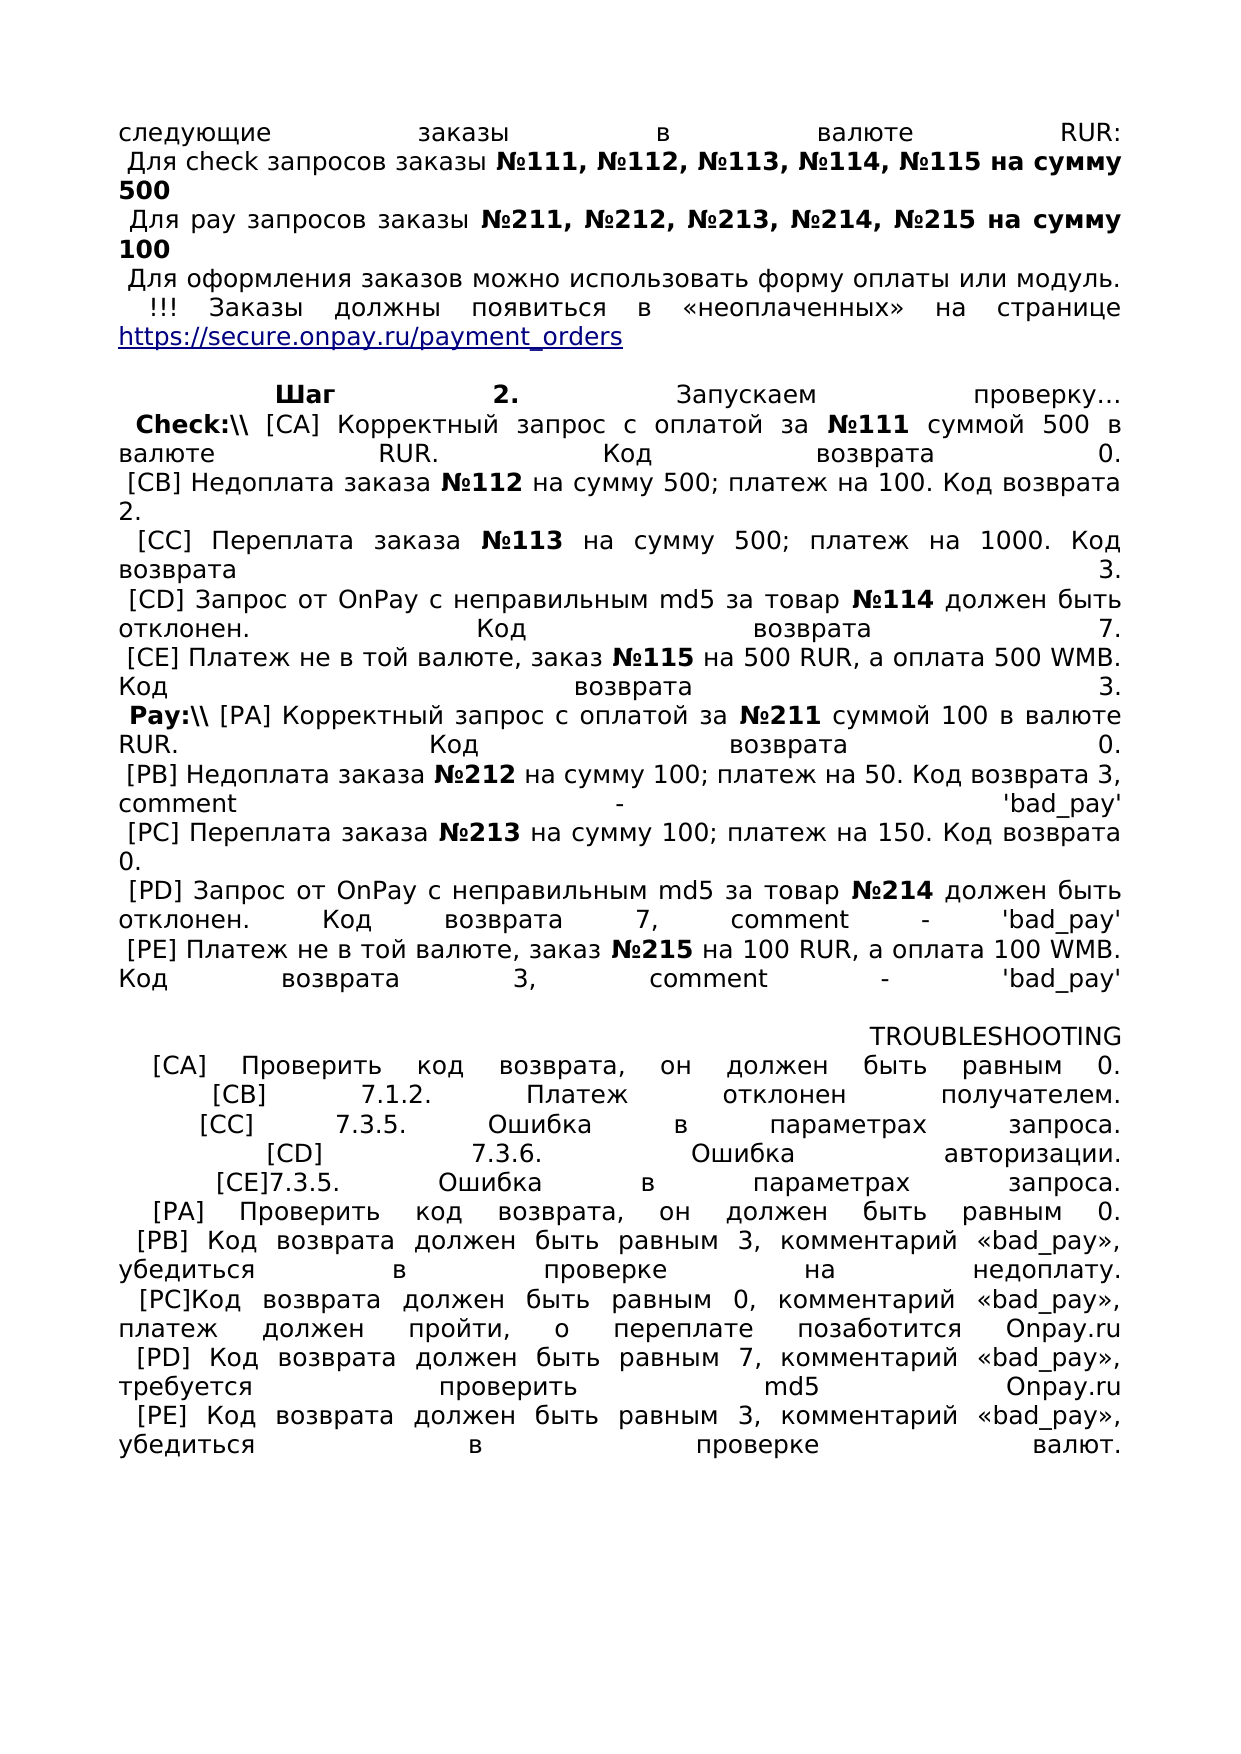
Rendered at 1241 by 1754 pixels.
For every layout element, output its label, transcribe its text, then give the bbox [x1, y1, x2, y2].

text следующие заказы в валюте RUR: Для check запросов заказы №111, №112, №113, №114, №115 на сумму 500 Для pay запросов заказы №211, №212, №213, №214, №215 на сумму 100 Для оформления заказов можно использовать форму оплаты или модуль. !!! Заказы должны появиться в «неоплаченных» на странице https://secure.onpay.ru/payment_orders Шаг 2. Запускаем проверку… Check:\\ [CA] Корректный запрос с оплатой за №111 суммой 500 в валюте RUR. Код возврата 0. [CB] Недоплата заказа №112 на сумму 500; платеж на 100. Код возврата 2. [CC] Переплата заказа №113 на сумму 500; платеж на 1000. Код возврата 3. [CD] Запрос от OnPay с неправильным md5 за товар №114 должен быть отклонен. Код возврата 7. [CE] Платеж не в той валюте, заказ №115 на 500 RUR, а оплата 500 WMB. Код возврата 3. Pay:\\ [PA] Корректный запрос с оплатой за №211 суммой 100 в валюте RUR. Код возврата 0. [PB] Недоплата заказа №212 на сумму 100; платеж на 50. Код возврата 3, comment - 'bad_pay' [PC] Переплата заказа №213 на сумму 100; платеж на 150. Код возврата 0. [PD] Запрос от OnPay с неправильным md5 за товар №214 должен быть отклонен. Код возврата 7, comment - 'bad_pay' [PE] Платеж не в той валюте, заказ №215 на 100 RUR, а оплата 100 WMB. Код возврата 3, comment - 'bad_pay' TROUBLESHOOTING [CA] Проверить код возврата, он должен быть равным 0. [CB] 7.1.2. Платеж отклонен получателем. [CC] 7.3.5. Ошибка в параметрах запроса. [CD] 7.3.6. Ошибка авторизации. [CE]7.3.5. Ошибка в параметрах запроса. [PA] Проверить код возврата, он должен быть равным 0. [PB] Код возврата должен быть равным 3, комментарий «bad_pay», убедиться в проверке на недоплату. [PC]Код возврата должен быть равным 0, комментарий «bad_pay», платеж должен пройти, о переплате позаботится Onpay.ru [PD] Код возврата должен быть равным 7, комментарий «bad_pay», требуется проверить md5 Onpay.ru [PE] Код возврата должен быть равным 3, комментарий «bad_pay», убедиться в проверке валют. [118, 118, 1122, 1489]
